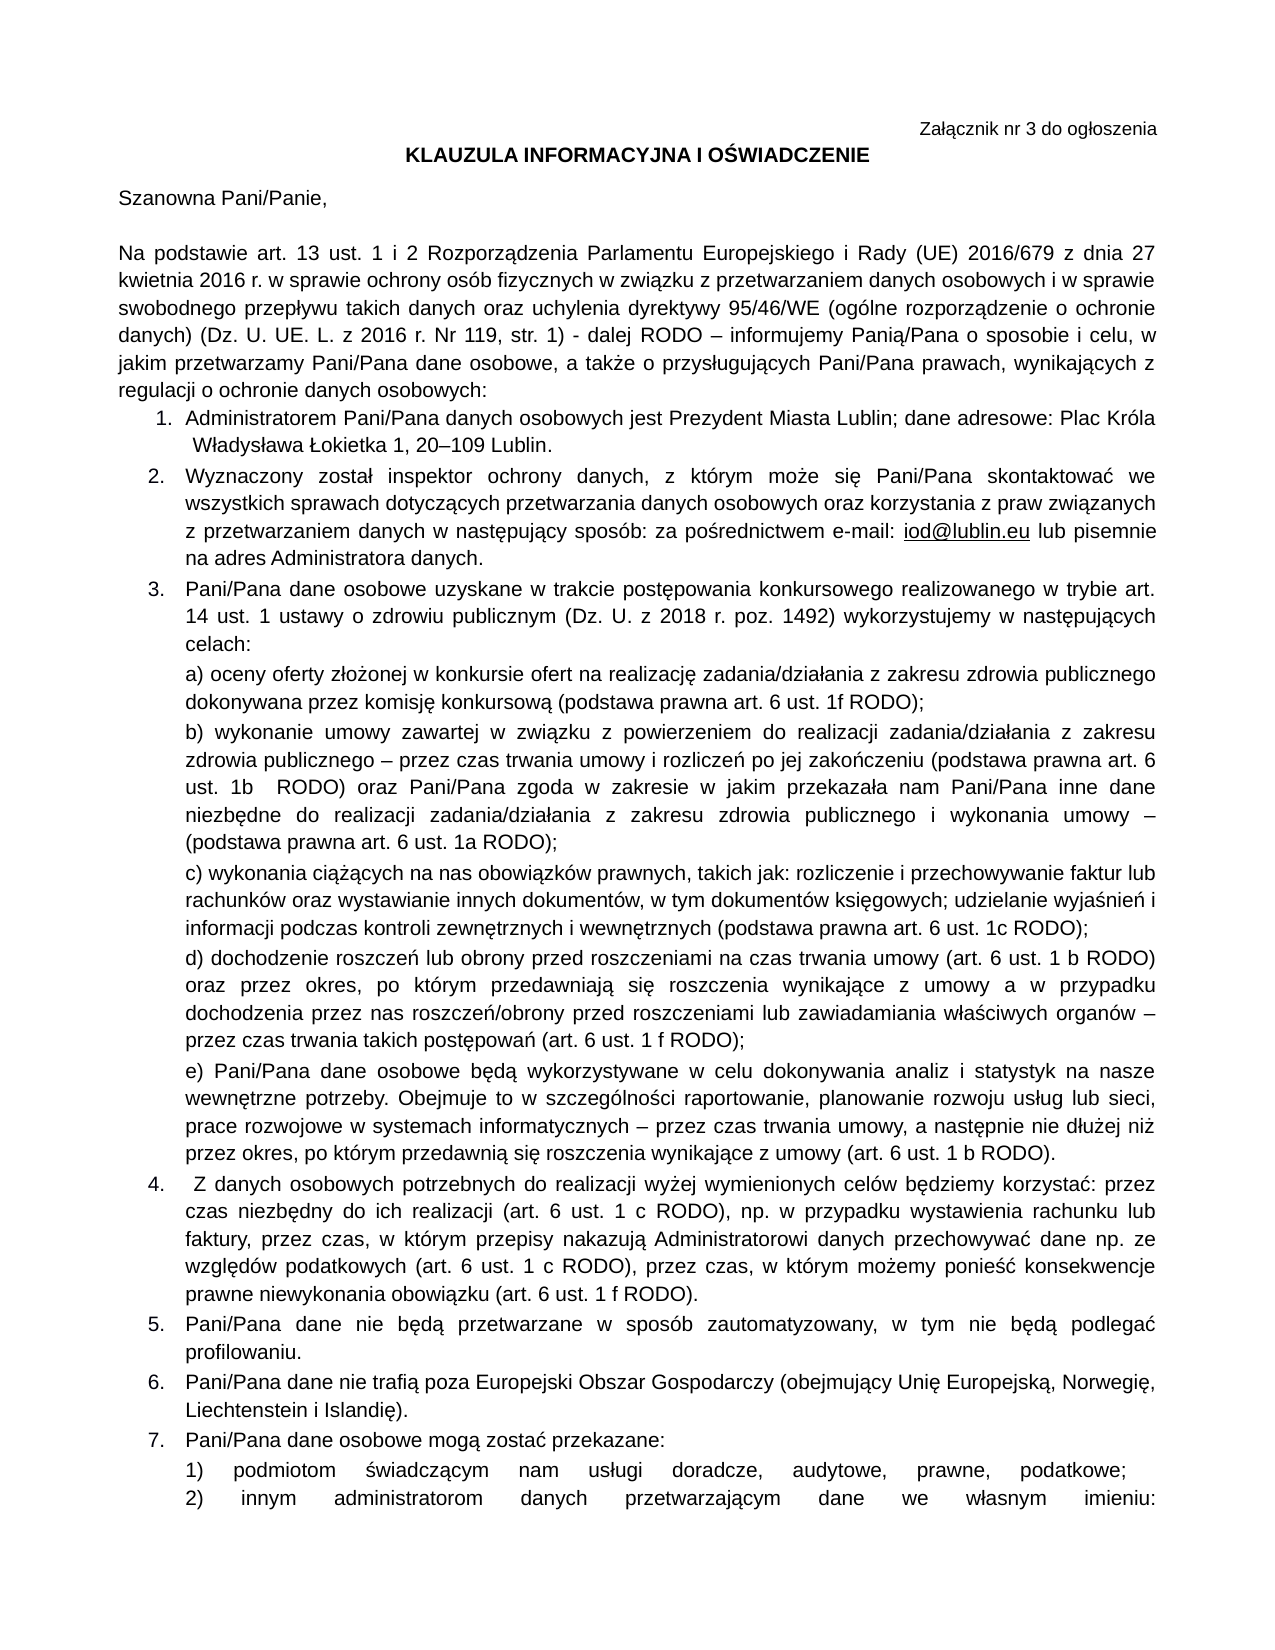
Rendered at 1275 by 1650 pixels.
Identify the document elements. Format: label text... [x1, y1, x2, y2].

list c) wykonania ciążących na nas obowiązków prawnych, takich jak: rozliczenie i przechowywanie faktur lub rachunków oraz wystawianie innych dokumentów, w tym dokumentów księgowych; udzielanie wyjaśnień i informacji podczas kontroli zewnętrznych i wewnętrznych (podstawa prawna art. 6 ust. 1c RODO); [148, 860, 1157, 939]
list Z danych osobowych potrzebnych do realizacji wyżej wymienionych celów będziemy korzystać: przez czas niezbędny do ich realizacji (art. 6 ust. 1 c RODO), np. w przypadku wystawienia rachunku lub faktury, przez czas, w którym przepisy nakazują Administratorowi danych przechowywać dane np. ze względów podatkowych (art. 6 ust. 1 c RODO), przez czas, w którym możemy ponieść konsekwencje prawne niewykonania obowiązku (art. 6 ust. 1 f RODO). [148, 1172, 1157, 1306]
text Załącznik nr 3 do ogłoszenia [118, 118, 1157, 140]
text KLAUZULA INFORMACYJNA I OŚWIADCZENIE [118, 143, 1157, 167]
list b) wykonanie umowy zawartej w związku z powierzeniem do realizacji zadania/działania z zakresu zdrowia publicznego – przez czas trwania umowy i rozliczeń po jej zakończeniu (podstawa prawna art. 6 ust. 1b RODO) oraz Pani/Pana zgoda w zakresie w jakim przekazała nam Pani/Pana inne dane niezbędne do realizacji zadania/działania z zakresu zdrowia publicznego i wykonania umowy – (podstawa prawna art. 6 ust. 1a RODO); [148, 720, 1157, 854]
list Administratorem Pani/Pana danych osobowych jest Prezydent Miasta Lublin; dane adresowe: Plac Króla Władysława Łokietka 1, 20–109 Lublin. [155, 406, 1157, 457]
list Pani/Pana dane nie będą przetwarzane w sposób zautomatyzowany, w tym nie będą podlegać profilowaniu. [148, 1312, 1157, 1363]
text Szanowna Pani/Panie, [118, 185, 1157, 209]
list Wyznaczony został inspektor ochrony danych, z którym może się Pani/Pana skontaktować we wszystkich sprawach dotyczących przetwarzania danych osobowych oraz korzystania z praw związanych z przetwarzaniem danych w następujący sposób: za pośrednictwem e-mail: iod@lublin.eu lub pisemnie na adres Administratora danych. [148, 464, 1157, 570]
list Pani/Pana dane nie trafią poza Europejski Obszar Gospodarczy (obejmujący Unię Europejską, Norwegię, Liechtenstein i Islandię). [148, 1370, 1157, 1421]
list e) Pani/Pana dane osobowe będą wykorzystywane w celu dokonywania analiz i statystyk na nasze wewnętrzne potrzeby. Obejmuje to w szczególności raportowanie, planowanie rozwoju usług lub sieci, prace rozwojowe w systemach informatycznych – przez czas trwania umowy, a następnie nie dłużej niż przez okres, po którym przedawnią się roszczenia wynikające z umowy (art. 6 ust. 1 b RODO). [148, 1059, 1157, 1165]
text Na podstawie art. 13 ust. 1 i 2 Rozporządzenia Parlamentu Europejskiego i Rady (UE) 2016/679 z dnia 27 kwietnia 2016 r. w sprawie ochrony osób fizycznych w związku z przetwarzaniem danych osobowych i w sprawie swobodnego przepływu takich danych oraz uchylenia dyrektywy 95/46/WE (ogólne rozporządzenie o ochronie danych) (Dz. U. UE. L. z 2016 r. Nr 119, str. 1) - dalej RODO – informujemy Panią/Pana o sposobie i celu, w jakim przetwarzamy Pani/Pana dane osobowe, a także o przysługujących Pani/Pana prawach, wynikających z regulacji o ochronie danych osobowych: [118, 241, 1157, 402]
list d) dochodzenie roszczeń lub obrony przed roszczeniami na czas trwania umowy (art. 6 ust. 1 b RODO) oraz przez okres, po którym przedawniają się roszczenia wynikające z umowy a w przypadku dochodzenia przez nas roszczeń/obrony przed roszczeniami lub zawiadamiania właściwych organów – przez czas trwania takich postępowań (art. 6 ust. 1 f RODO); [148, 946, 1157, 1052]
list a) oceny oferty złożonej w konkursie ofert na realizację zadania/działania z zakresu zdrowia publicznego dokonywana przez komisję konkursową (podstawa prawna art. 6 ust. 1f RODO); [148, 662, 1157, 713]
list Pani/Pana dane osobowe uzyskane w trakcie postępowania konkursowego realizowanego w trybie art. 14 ust. 1 ustawy o zdrowiu publicznym (Dz. U. z 2018 r. poz. 1492) wykorzystujemy w następujących celach: [148, 577, 1157, 656]
list Pani/Pana dane osobowe mogą zostać przekazane: [148, 1428, 1157, 1452]
list 1) podmiotom świadczącym nam usługi doradcze, audytowe, prawne, podatkowe; 2) innym administratorom danych przetwarzającym dane we własnym imieniu: [148, 1458, 1157, 1510]
